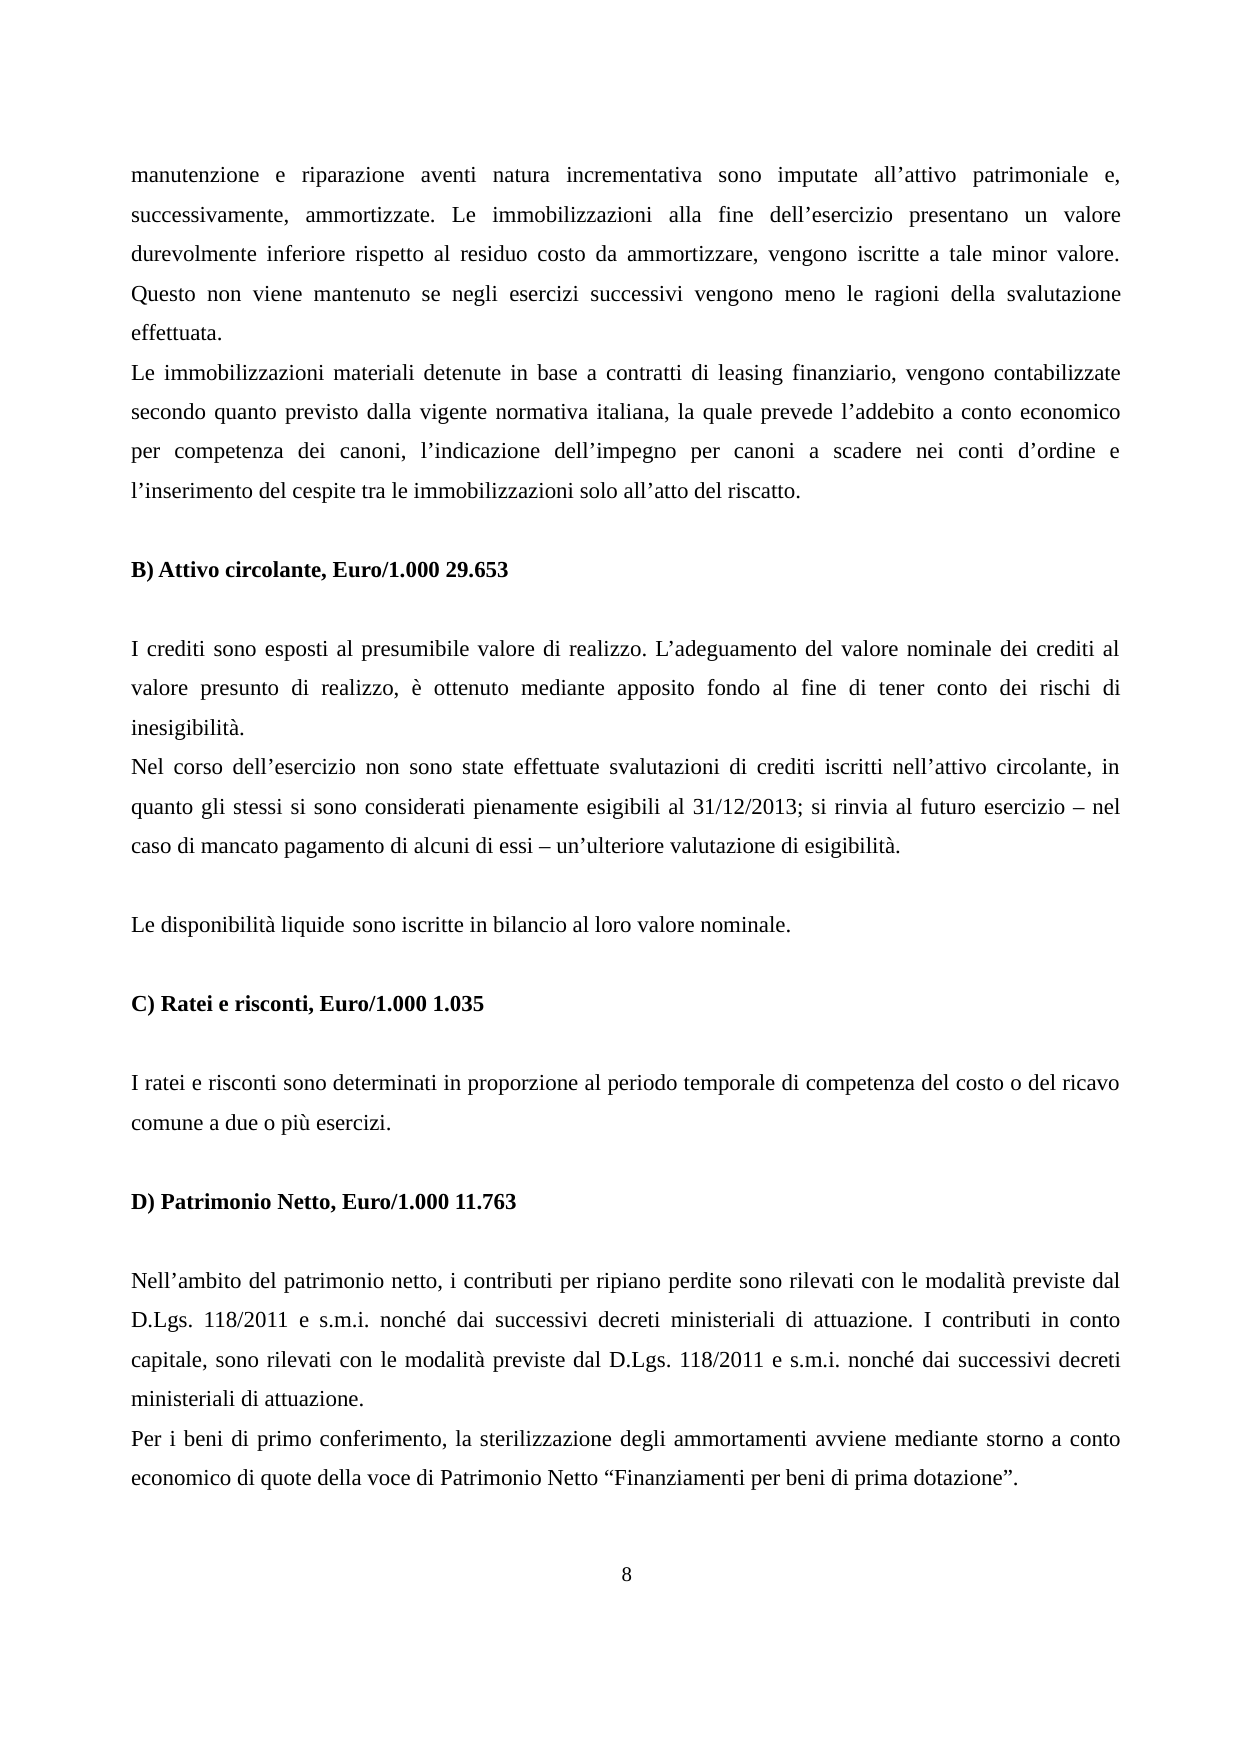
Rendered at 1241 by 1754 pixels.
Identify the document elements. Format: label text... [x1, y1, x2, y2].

text Per i beni di primo conferimento, la sterilizzazione degli ammortamenti avviene mediante storno a conto economico di quote della voce di Patrimonio Netto “Finanziamenti per beni di prima dotazione”. [131, 1424, 1122, 1490]
text Nel corso dell’esercizio non sono state effettuate svalutazioni di crediti iscritti nell’attivo circolante, in quanto gli stessi si sono considerati pienamente esigibili al 31/12/2013; si rinvia al futuro esercizio – nel caso di mancato pagamento di alcuni di essi – un’ulteriore valutazione di esigibilità. [131, 753, 1122, 859]
text Le disponibilità liquide sono iscritte in bilancio al loro valore nominale. [131, 911, 1122, 938]
text Nell’ambito del patrimonio netto, i contributi per ripiano perdite sono rilevati con le modalità previste dal D.Lgs. 118/2011 e s.m.i. nonché dai successivi decreti ministeriali di attuazione. I contributi in conto capitale, sono rilevati con le modalità previste dal D.Lgs. 118/2011 e s.m.i. nonché dai successivi decreti ministeriali di attuazione. [131, 1267, 1122, 1411]
text D) Patrimonio Netto, Euro/1.000 11.763 [131, 1188, 1122, 1214]
text manutenzione e riparazione aventi natura incrementativa sono imputate all’attivo patrimoniale e, successivamente, ammortizzate. Le immobilizzazioni alla fine dell’esercizio presentano un valore durevolmente inferiore rispetto al residuo costo da ammortizzare, vengono iscritte a tale minor valore. Questo non viene mantenuto se negli esercizi successivi vengono meno le ragioni della svalutazione effettuata. [131, 161, 1122, 346]
text C) Ratei e risconti, Euro/1.000 1.035 [131, 990, 1122, 1017]
text Le immobilizzazioni materiali detenute in base a contratti di leasing finanziario, vengono contabilizzate secondo quanto previsto dalla vigente normativa italiana, la quale prevede l’addebito a conto economico per competenza dei canoni, l’indicazione dell’impegno per canoni a scadere nei conti d’ordine e l’inserimento del cespite tra le immobilizzazioni solo all’atto del riscatto. [131, 359, 1122, 503]
text I ratei e risconti sono determinati in proporzione al periodo temporale di competenza del costo o del ricavo comune a due o più esercizi. [131, 1069, 1122, 1135]
text B) Attivo circolante, Euro/1.000 29.653 [131, 556, 1122, 582]
text I crediti sono esposti al presumibile valore di realizzo. L’adeguamento del valore nominale dei crediti al valore presunto di realizzo, è ottenuto mediante apposito fondo al fine di tener conto dei rischi di inesigibilità. [131, 635, 1122, 740]
